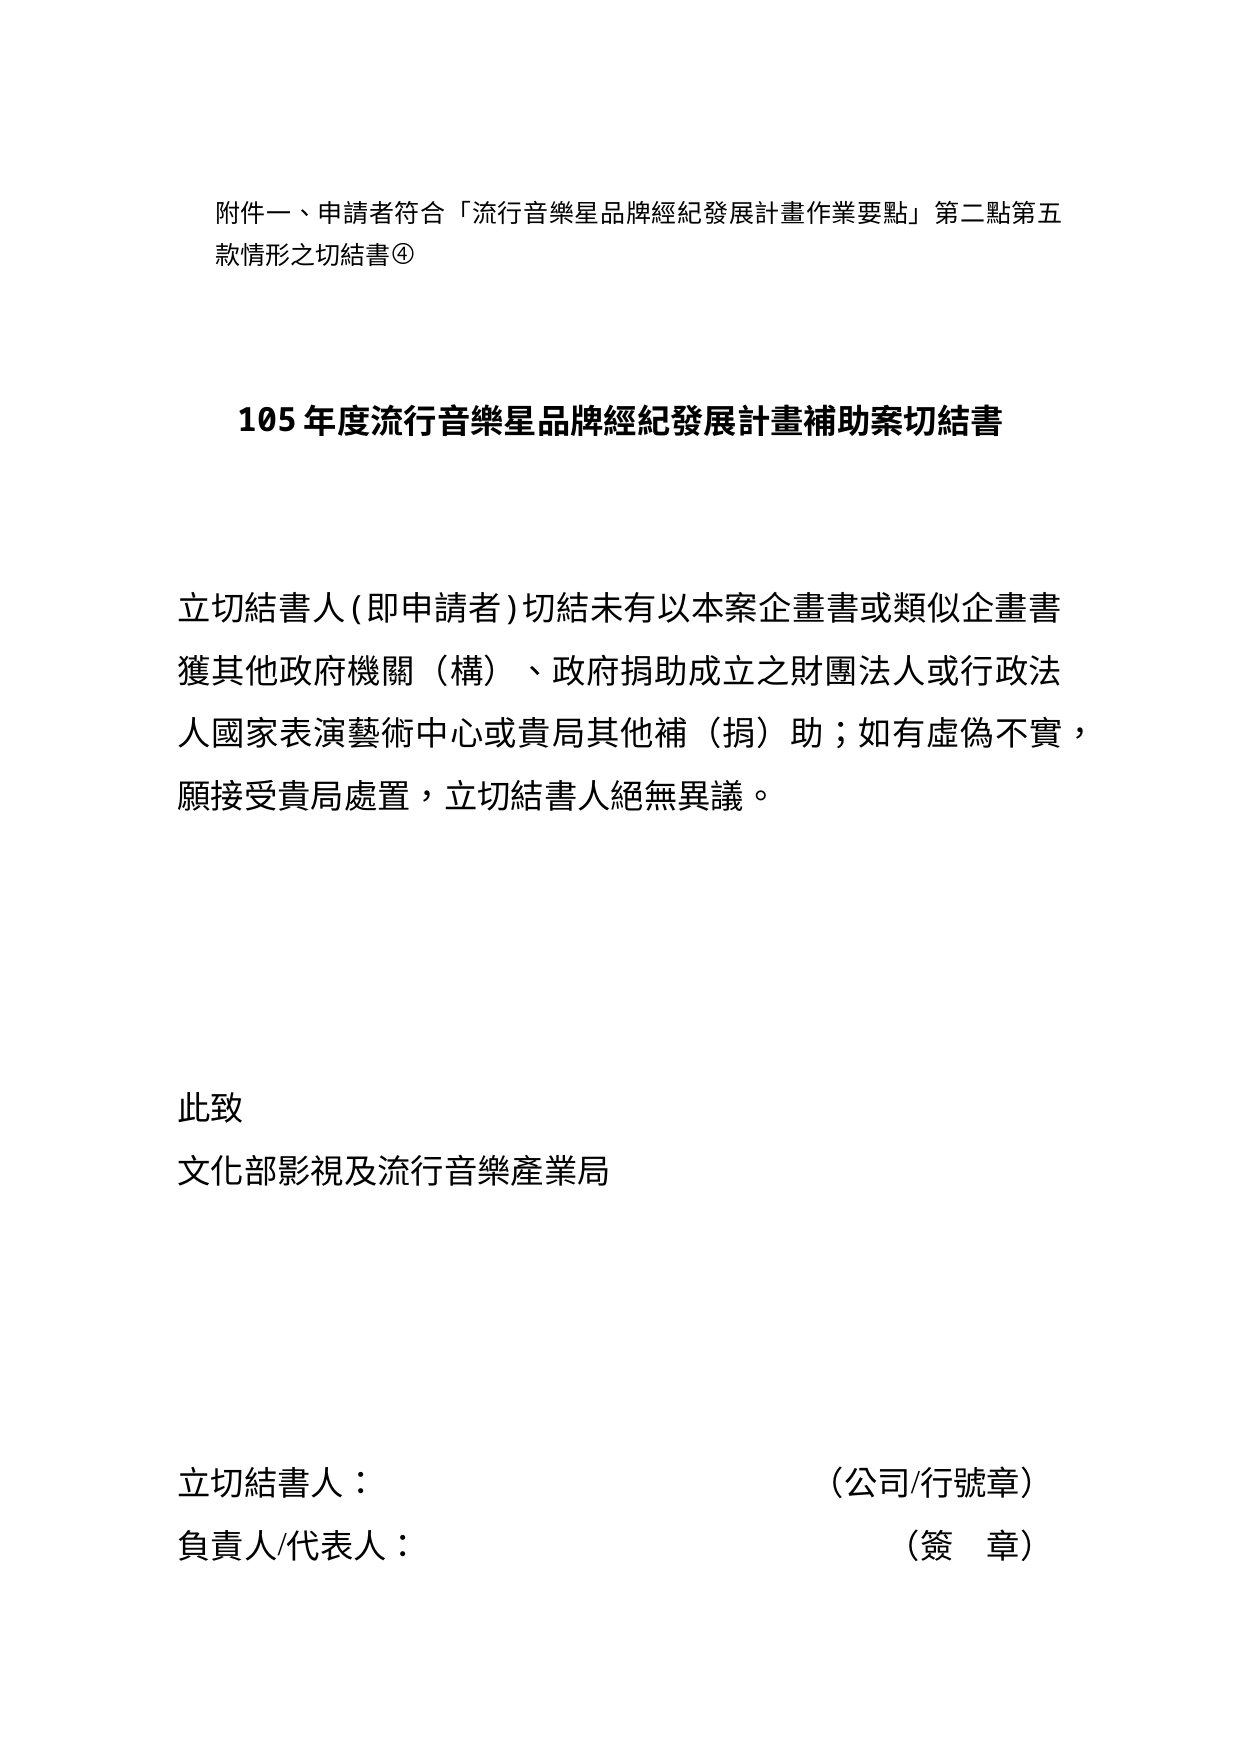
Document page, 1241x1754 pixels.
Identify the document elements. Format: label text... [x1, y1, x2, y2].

text 立切結書人： （公司/行號章） [177, 1439, 1063, 1502]
text 文化部影視及流行音樂產業局 [177, 1127, 1063, 1189]
text 負責人/代表人： （簽 章） [177, 1502, 1063, 1564]
text 立切結書人(即申請者)切結未有以本案企畫書或類似企畫書獲其他政府機關（構）、政府捐助成立之財團法人或行政法人國家表演藝術中心或貴局其他補（捐）助；如有虛偽不實，願接受貴局處置，立切結書人絕無異議。 [177, 564, 1063, 814]
text 此致 [177, 1064, 1063, 1127]
text 附件一、申請者符合「流行音樂星品牌經紀發展計畫作業要點」第二點第五款情形之切結書 [215, 189, 1063, 273]
text 105年度流行音樂星品牌經紀發展計畫補助案切結書 [177, 377, 1063, 439]
